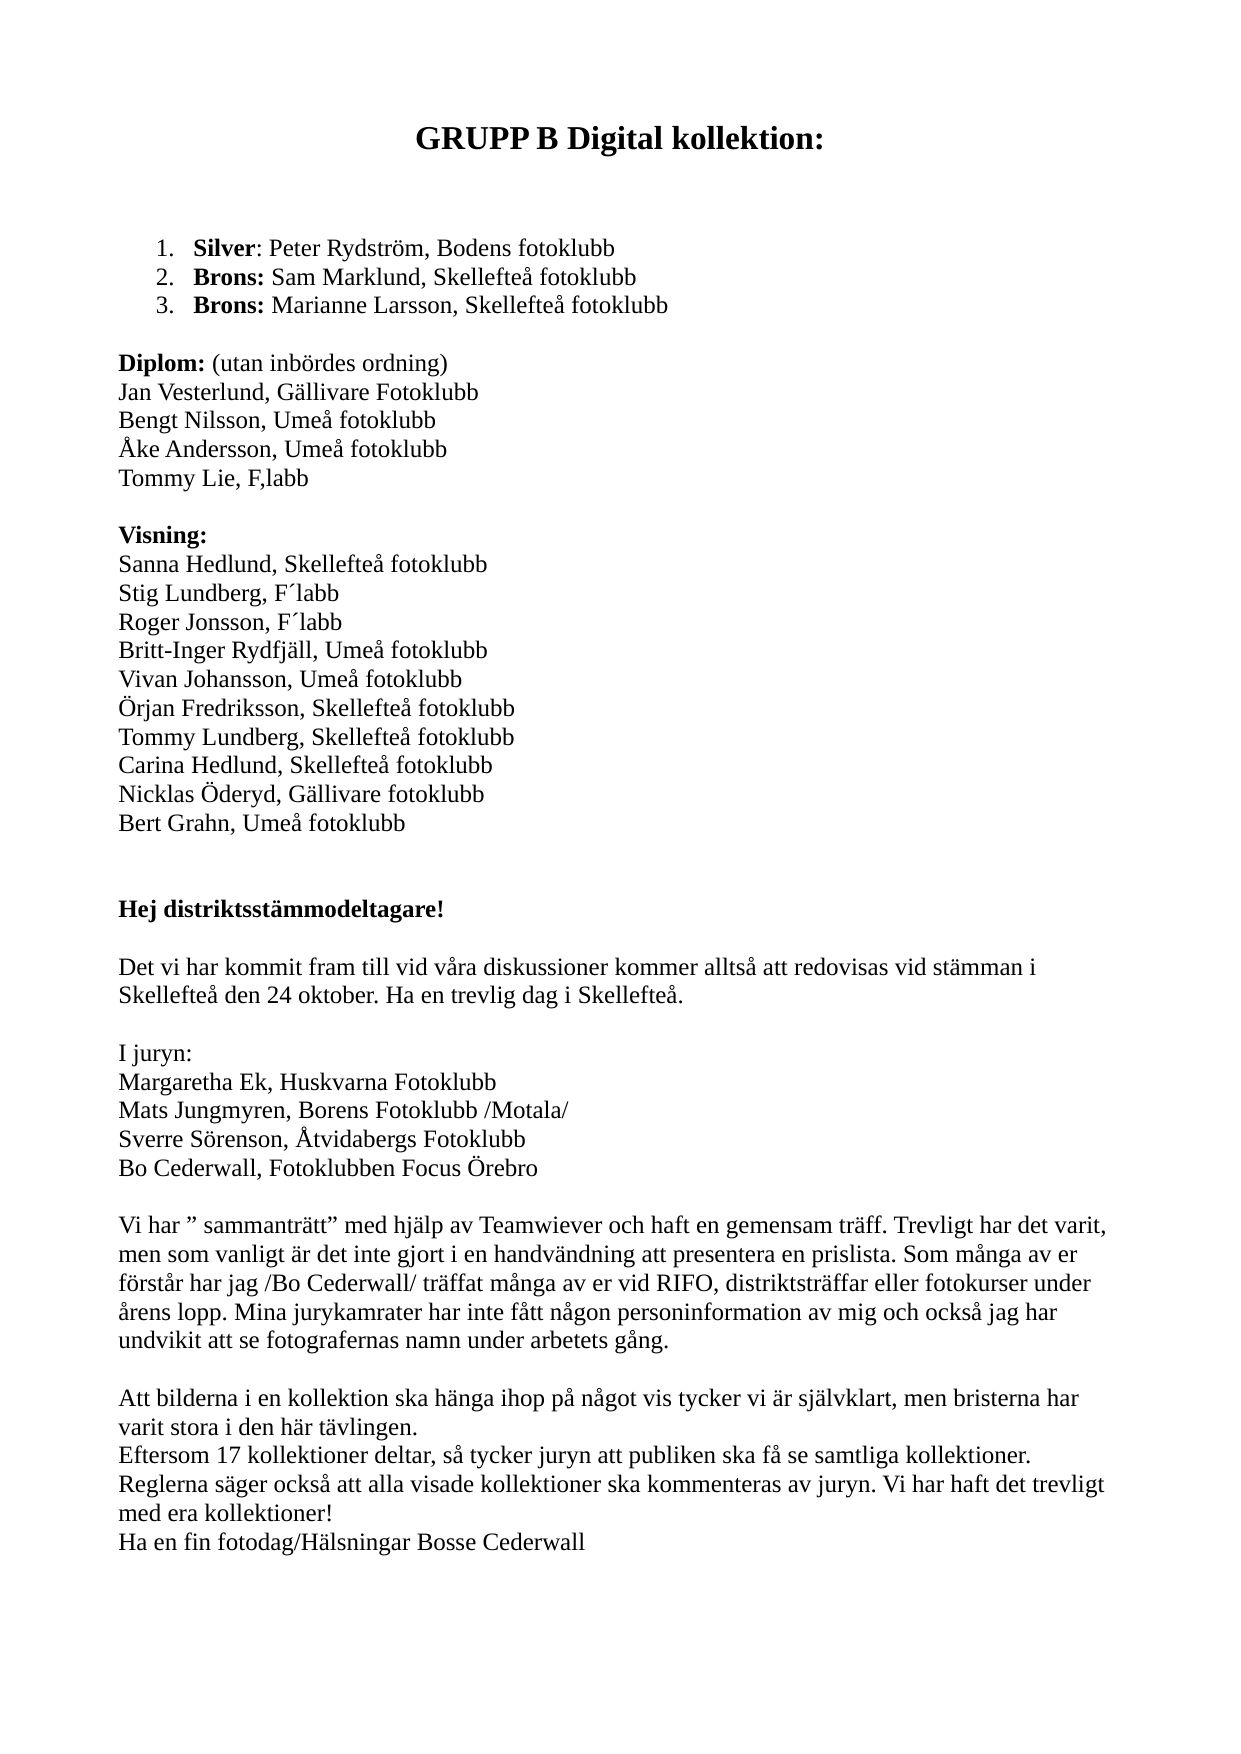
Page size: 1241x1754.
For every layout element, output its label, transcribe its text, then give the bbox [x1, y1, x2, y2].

text Vi har ” sammanträtt” med hjälp av Teamwiever och haft en gemensam träff. Trevligt har det varit, men som vanligt är det inte gjort i en handvändning att presentera en prislista. Som många av er förstår har jag /Bo Cederwall/ träffat många av er vid RIFO, distriktsträffar eller fotokurser under årens lopp. Mina jurykamrater har inte fått någon personinformation av mig och också jag har undvikit att se fotografernas namn under arbetets gång. [118, 1211, 1122, 1354]
text Visning: [118, 521, 1122, 549]
text Åke Andersson, Umeå fotoklubb [118, 434, 1122, 463]
text Eftersom 17 kollektioner deltar, så tycker juryn att publiken ska få se samtliga kollektioner. Reglerna säger också att alla visade kollektioner ska kommenteras av juryn. Vi har haft det trevligt med era kollektioner! [118, 1441, 1122, 1527]
text Vivan Johansson, Umeå fotoklubb [118, 664, 1122, 693]
text Bengt Nilsson, Umeå fotoklubb [118, 406, 1122, 434]
text Jan Vesterlund, Gällivare Fotoklubb [118, 377, 1122, 406]
text Margaretha Ek, Huskvarna Fotoklubb [118, 1067, 1122, 1096]
text Nicklas Öderyd, Gällivare fotoklubb [118, 779, 1122, 808]
text Bo Cederwall, Fotoklubben Focus Örebro [118, 1153, 1122, 1182]
text Mats Jungmyren, Borens Fotoklubb /Motala/ [118, 1096, 1122, 1124]
text Att bilderna i en kollektion ska hänga ihop på något vis tycker vi är självklart, men bristerna har varit stora i den här tävlingen. [118, 1383, 1122, 1441]
text Örjan Fredriksson, Skellefteå fotoklubb [118, 693, 1122, 722]
text GRUPP B Digital kollektion: [118, 118, 1122, 156]
text Tommy Lie, F,labb [118, 463, 1122, 492]
text Ha en fin fotodag/Hälsningar Bosse Cederwall [118, 1527, 1122, 1556]
list Brons: Marianne Larsson, Skellefteå fotoklubb [156, 291, 1122, 319]
list Silver: Peter Rydström, Bodens fotoklubb [156, 233, 1122, 262]
list Brons: Sam Marklund, Skellefteå fotoklubb [156, 262, 1122, 291]
text I juryn: [118, 1038, 1122, 1067]
text Hej distriktsstämmodeltagare! [118, 894, 1122, 923]
text Diplom: (utan inbördes ordning) [118, 348, 1122, 377]
text Sanna Hedlund, Skellefteå fotoklubb [118, 549, 1122, 578]
text Roger Jonsson, F´labb [118, 607, 1122, 636]
text Det vi har kommit fram till vid våra diskussioner kommer alltså att redovisas vid stämman i Skellefteå den 24 oktober. Ha en trevlig dag i Skellefteå. [118, 952, 1122, 1009]
text Carina Hedlund, Skellefteå fotoklubb [118, 751, 1122, 779]
text Bert Grahn, Umeå fotoklubb [118, 808, 1122, 837]
text Stig Lundberg, F´labb [118, 578, 1122, 607]
text Britt-Inger Rydfjäll, Umeå fotoklubb [118, 636, 1122, 664]
text Tommy Lundberg, Skellefteå fotoklubb [118, 722, 1122, 751]
text Sverre Sörenson, Åtvidabergs Fotoklubb [118, 1124, 1122, 1153]
